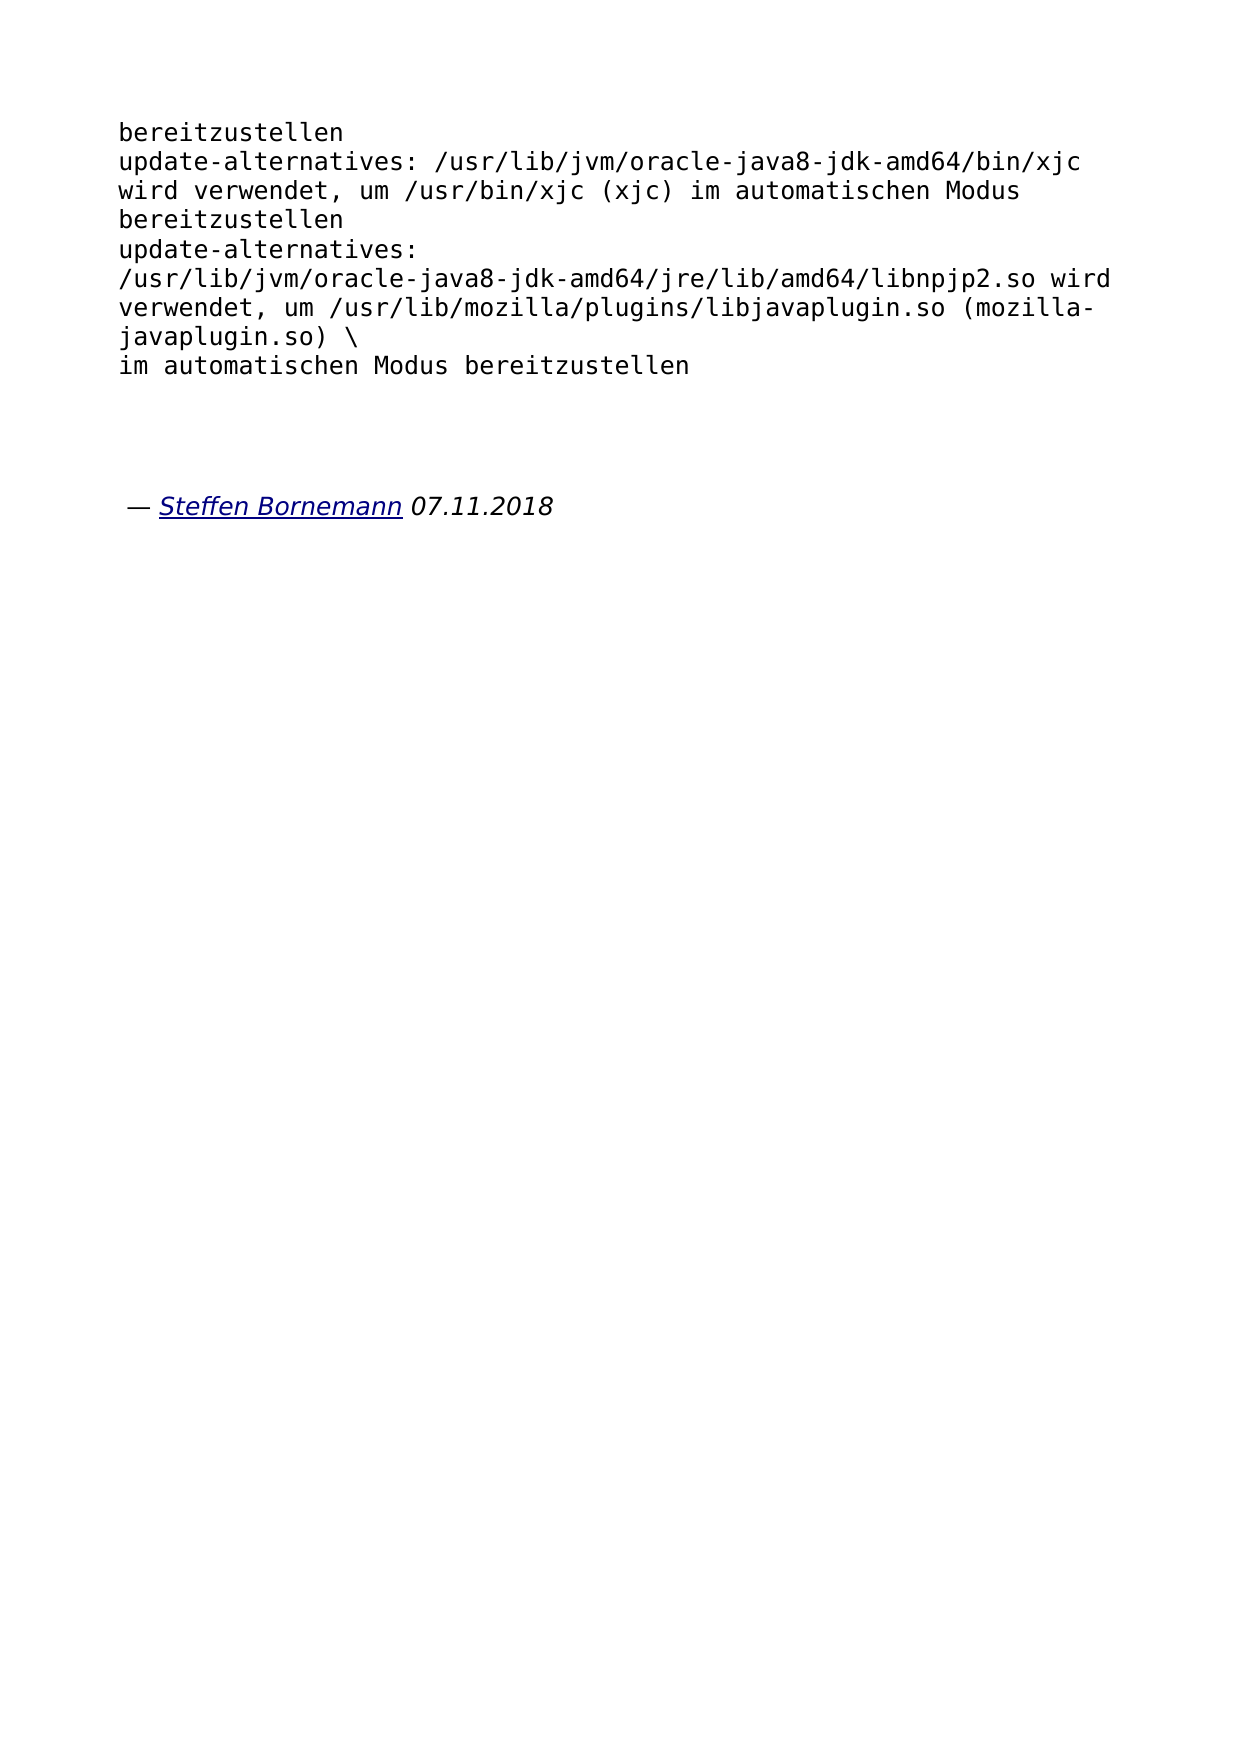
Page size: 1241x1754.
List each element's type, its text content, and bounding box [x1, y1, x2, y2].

text — Steffen Bornemann 07.11.2018 [118, 463, 1122, 551]
text bereitzustellen update-alternatives: /usr/lib/jvm/oracle-java8-jdk-amd64/bin/xjc wird verwendet, um /usr/bin/xjc (xjc) im automatischen Modus bereitzustellen update-alternatives: /usr/lib/jvm/oracle-java8-jdk-amd64/jre/lib/amd64/libnpjp2.so wird verwendet, um /usr/lib/mozilla/plugins/libjavaplugin.so (mozilla-javaplugin.so) \ im automatischen Modus bereitzustellen [118, 118, 1122, 381]
